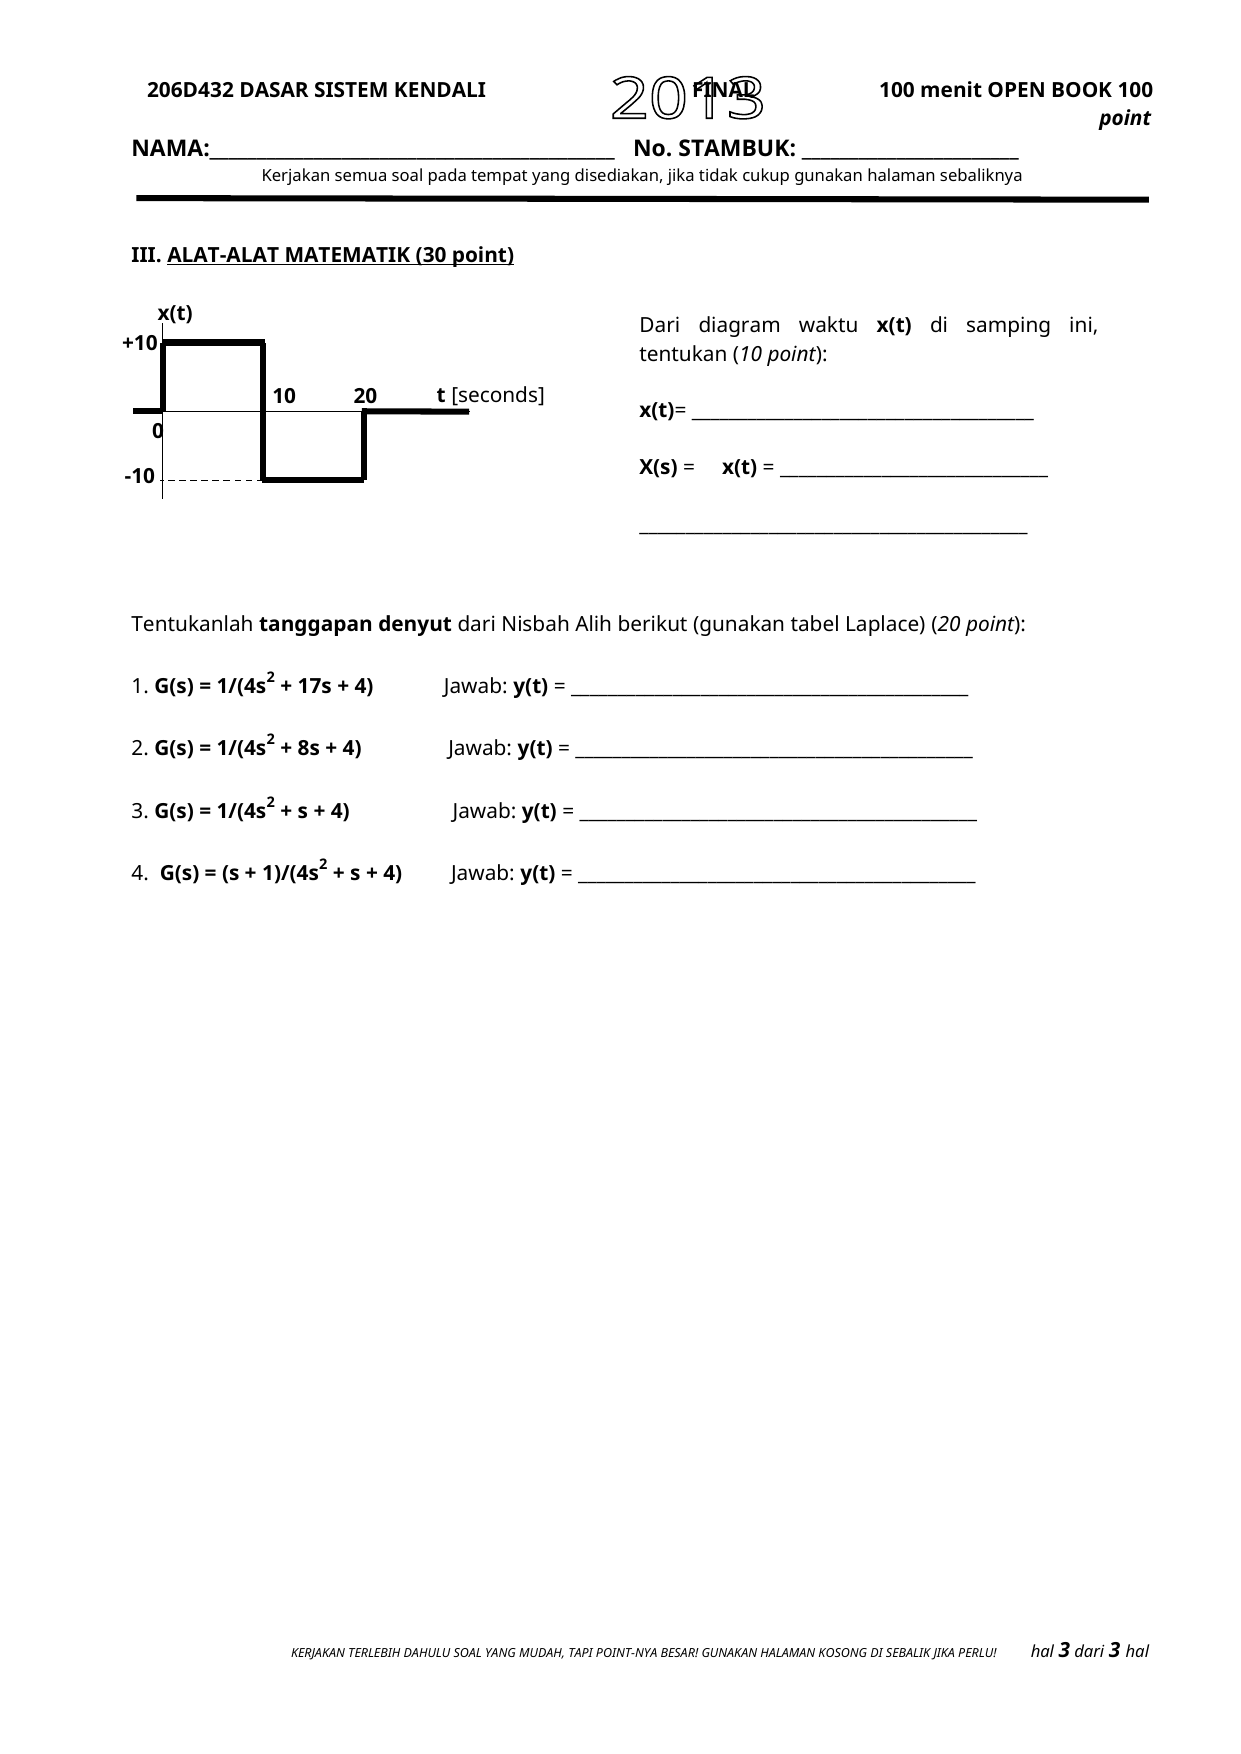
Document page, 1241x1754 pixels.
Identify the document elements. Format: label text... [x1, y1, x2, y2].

text 2. G(s) = 1/(4s2 + 8s + 4) Jawab: y(t) = ___________________________________________ [131, 729, 1153, 763]
text Tentukanlah tanggapan denyut dari Nisbah Alih berikut (gunakan tabel Laplace) (20 point): [131, 609, 1153, 638]
text 3. G(s) = 1/(4s2 + s + 4) Jawab: y(t) = ___________________________________________ [131, 791, 1153, 825]
text III. ALAT-ALAT MATEMATIK (30 point) [131, 240, 1153, 268]
text 4. G(s) = (s + 1)/(4s2 + s + 4) Jawab: y(t) = ___________________________________________ [131, 854, 1153, 888]
text 1. G(s) = 1/(4s2 + 17s + 4) Jawab: y(t) = ___________________________________________ [131, 666, 1153, 700]
